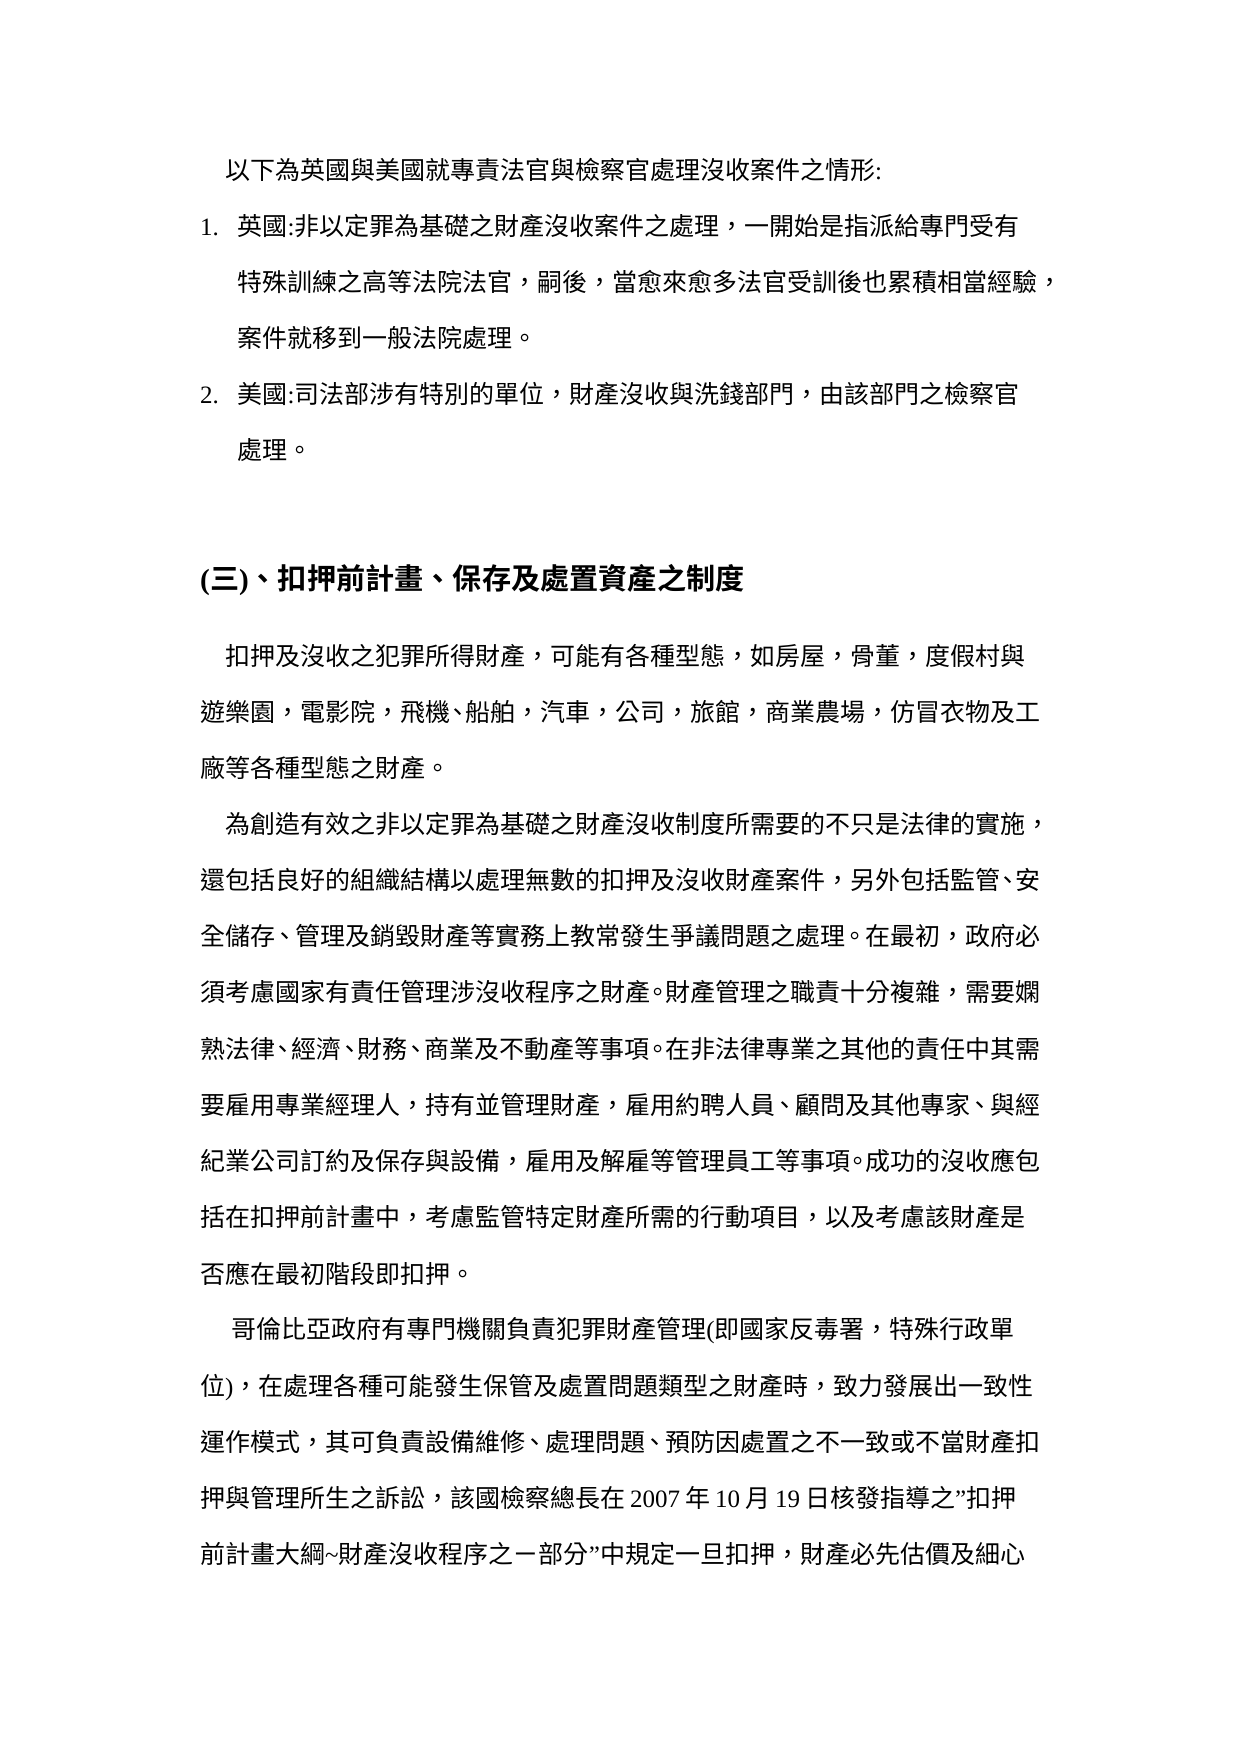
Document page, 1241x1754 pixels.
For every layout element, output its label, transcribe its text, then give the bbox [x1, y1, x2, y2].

text 為創造有效之非以定罪為基礎之財產沒收制度所需要的不只是法律的實施，還包括良好的組織結構以處理無數的扣押及沒收財產案件，另外包括監管、安全儲存、管理及銷毀財產等實務上教常發生爭議問題之處理。在最初，政府必須考慮國家有責任管理涉沒收程序之財產。財產管理之職責十分複雜，需要嫻熟法律、經濟、財務、商業及不動產等事項。在非法律專業之其他的責任中其需要雇用專業經理人，持有並管理財產，雇用約聘人員、顧問及其他專家、與經紀業公司訂約及保存與設備，雇用及解雇等管理員工等事項。成功的沒收應包括在扣押前計畫中，考慮監管特定財產所需的行動項目，以及考慮該財產是否應在最初階段即扣押。 [200, 803, 1040, 1291]
text (三)、扣押前計畫、保存及處置資產之制度 [200, 539, 1040, 614]
list 美國:司法部涉有特別的單位，財產沒收與洗錢部門，由該部門之檢察官處理。 [200, 374, 1040, 467]
text 扣押及沒收之犯罪所得財產，可能有各種型態，如房屋，骨董，度假村與遊樂園，電影院，飛機、船舶，汽車，公司，旅館，商業農場，仿冒衣物及工廠等各種型態之財產。 [200, 635, 1040, 785]
text 以下為英國與美國就專責法官與檢察官處理沒收案件之情形: [200, 150, 1040, 187]
text 哥倫比亞政府有專門機關負責犯罪財產管理(即國家反毒署，特殊行政單位)，在處理各種可能發生保管及處置問題類型之財產時，致力發展出一致性運作模式，其可負責設備維修、處理問題、預防因處置之不一致或不當財產扣押與管理所生之訴訟，該國檢察總長在2007年10月19日核發指導之”扣押前計畫大綱~財產沒收程序之ㄧ部分”中規定一旦扣押，財產必先估價及細心 [200, 1309, 1040, 1572]
list 英國:非以定罪為基礎之財產沒收案件之處理，一開始是指派給專門受有特殊訓練之高等法院法官，嗣後，當愈來愈多法官受訓後也累積相當經驗，案件就移到一般法院處理。 [200, 206, 1040, 356]
